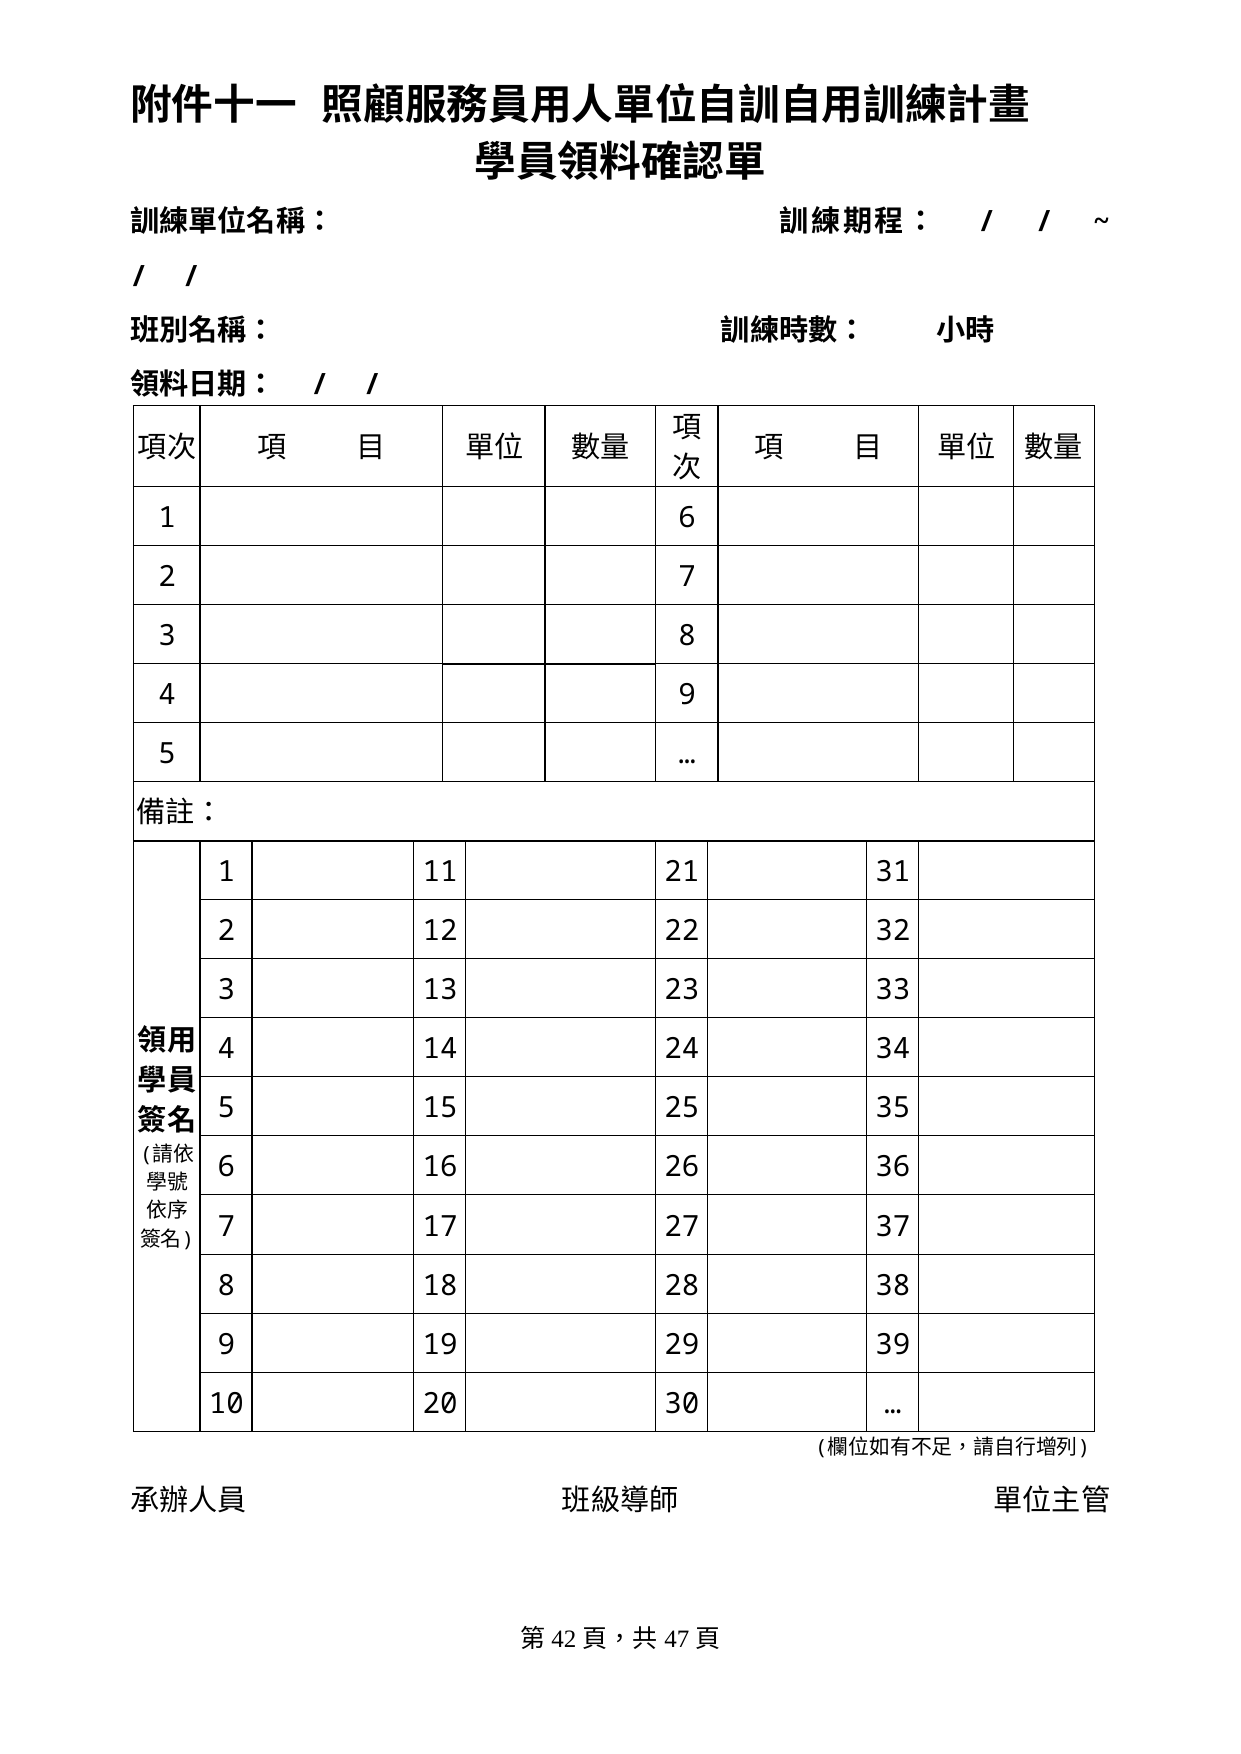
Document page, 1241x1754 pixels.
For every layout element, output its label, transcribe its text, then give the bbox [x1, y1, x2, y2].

table_cell [253, 1314, 413, 1372]
table_cell [919, 664, 1013, 722]
table_cell [708, 1373, 866, 1431]
table_cell [546, 723, 655, 781]
table_cell 26 [656, 1136, 707, 1194]
table_cell [708, 842, 866, 899]
table_cell [253, 900, 413, 958]
table_cell [546, 605, 655, 663]
text 領料日期： / / [130, 351, 994, 405]
table_cell 5 [134, 723, 199, 781]
table_cell 27 [656, 1195, 707, 1253]
table_cell [919, 605, 1013, 663]
table_cell [719, 723, 918, 781]
table_cell 6 [656, 487, 717, 545]
table_cell 10 [201, 1373, 251, 1431]
table_cell [919, 1077, 1094, 1135]
text 附件十一 照顧服務員用人單位自訓自用訓練計畫 [130, 75, 1110, 132]
table_cell 18 [414, 1255, 465, 1312]
table_cell 29 [656, 1314, 707, 1372]
table_cell 5 [201, 1077, 251, 1135]
table_cell 19 [414, 1314, 465, 1372]
text 承辦人員 班級導師 單位主管 [130, 1479, 1110, 1519]
table_cell 37 [867, 1195, 918, 1253]
table_cell 24 [656, 1018, 707, 1076]
table_cell … [867, 1373, 918, 1431]
table_header 單位 [919, 406, 1013, 486]
table_cell [708, 1255, 866, 1312]
text 訓練單位名稱： 訓練期程： / / ~ / / [130, 188, 1110, 297]
table_cell [253, 1136, 413, 1194]
table_cell 3 [201, 959, 251, 1017]
table_cell 14 [414, 1018, 465, 1076]
table_cell 領用學員簽名(請依學號依序簽名) [134, 842, 199, 1431]
table_cell [719, 664, 918, 722]
table_cell [919, 1373, 1094, 1431]
table_cell 7 [656, 546, 717, 604]
table_cell 38 [867, 1255, 918, 1312]
table_cell 17 [414, 1195, 465, 1253]
table_cell [466, 1373, 655, 1431]
table_cell 15 [414, 1077, 465, 1135]
table_cell 備註： [134, 782, 1094, 840]
table_cell [719, 546, 918, 604]
table_cell 8 [201, 1255, 251, 1312]
table_cell [253, 1077, 413, 1135]
table_cell [919, 1255, 1094, 1312]
table_cell 20 [414, 1373, 465, 1431]
table_cell 13 [414, 959, 465, 1017]
table_cell [919, 1018, 1094, 1076]
table_cell 28 [656, 1255, 707, 1312]
table_cell 33 [867, 959, 918, 1017]
table_cell 39 [867, 1314, 918, 1372]
table_cell 6 [201, 1136, 251, 1194]
table_cell 2 [201, 900, 251, 958]
table_cell [546, 546, 655, 604]
table_cell 4 [201, 1018, 251, 1076]
table_cell [201, 487, 442, 545]
table_cell 2 [134, 546, 199, 604]
table_cell [708, 1195, 866, 1253]
table_cell [719, 605, 918, 663]
table_cell [443, 605, 544, 663]
table_cell [919, 1314, 1094, 1372]
table_cell [466, 1314, 655, 1372]
table_cell [1014, 546, 1094, 604]
table_cell 9 [656, 664, 717, 722]
table_cell 32 [867, 900, 918, 958]
table_cell [708, 959, 866, 1017]
table_cell [201, 723, 442, 781]
table_cell [253, 1018, 413, 1076]
table_cell [1014, 605, 1094, 663]
table_cell [1014, 664, 1094, 722]
table_cell 4 [134, 664, 199, 722]
table_cell [466, 1195, 655, 1253]
table_cell [466, 900, 655, 958]
subtitle (欄位如有不足，請自行增列) [130, 1432, 1090, 1461]
table_cell 12 [414, 900, 465, 958]
table_cell 23 [656, 959, 707, 1017]
table_cell [466, 959, 655, 1017]
table_cell [466, 1136, 655, 1194]
table_header 數量 [546, 406, 655, 486]
table_cell [708, 900, 866, 958]
table_cell [708, 1077, 866, 1135]
table_cell 3 [134, 605, 199, 663]
table_cell 1 [134, 487, 199, 545]
table_header 項 目 [201, 406, 442, 486]
table_cell [466, 1018, 655, 1076]
table_cell 9 [201, 1314, 251, 1372]
table_cell [466, 842, 655, 899]
table_cell [919, 1195, 1094, 1253]
table_cell 16 [414, 1136, 465, 1194]
table_cell [443, 546, 544, 604]
table_cell [443, 723, 544, 781]
table_cell 8 [656, 605, 717, 663]
table_cell 31 [867, 842, 918, 899]
table_cell 1 [201, 842, 251, 899]
table_cell [201, 664, 442, 722]
table_header 項 目 [719, 406, 918, 486]
table_cell [443, 487, 544, 545]
text 班別名稱： 訓練時數： 小時 [130, 297, 1110, 351]
table_cell [1014, 723, 1094, 781]
text 學員領料確認單 [130, 132, 1110, 188]
table_cell [708, 1314, 866, 1372]
table_cell [1014, 487, 1094, 545]
table_cell [919, 900, 1094, 958]
table_header 項次 [134, 406, 199, 486]
table_header 單位 [443, 406, 544, 486]
table_cell [919, 842, 1094, 899]
table_cell [546, 665, 655, 722]
table_cell [466, 1077, 655, 1135]
table_header 數量 [1014, 406, 1094, 486]
table_cell [466, 1255, 655, 1312]
table_cell [253, 842, 413, 899]
table_cell 22 [656, 900, 707, 958]
table_cell [546, 487, 655, 545]
table_cell 25 [656, 1077, 707, 1135]
table_cell 21 [656, 842, 707, 899]
table_cell [919, 487, 1013, 545]
table_cell 35 [867, 1077, 918, 1135]
table_cell … [656, 723, 717, 781]
table_cell [708, 1018, 866, 1076]
table_cell [708, 1136, 866, 1194]
table_cell [253, 1195, 413, 1253]
table_cell [919, 723, 1013, 781]
table_cell [253, 1373, 413, 1431]
table_cell [201, 546, 442, 604]
table_cell 36 [867, 1136, 918, 1194]
table_header 項次 [656, 406, 717, 486]
table_cell [253, 1255, 413, 1312]
table_cell 30 [656, 1373, 707, 1431]
table_cell [253, 959, 413, 1017]
table_cell 11 [414, 842, 465, 899]
table_cell [719, 487, 918, 545]
table_cell [919, 1136, 1094, 1194]
table_cell [443, 665, 544, 722]
table_cell 7 [201, 1195, 251, 1253]
table_cell [201, 605, 442, 663]
table_cell 34 [867, 1018, 918, 1076]
table_cell [919, 959, 1094, 1017]
table_cell [919, 546, 1013, 604]
